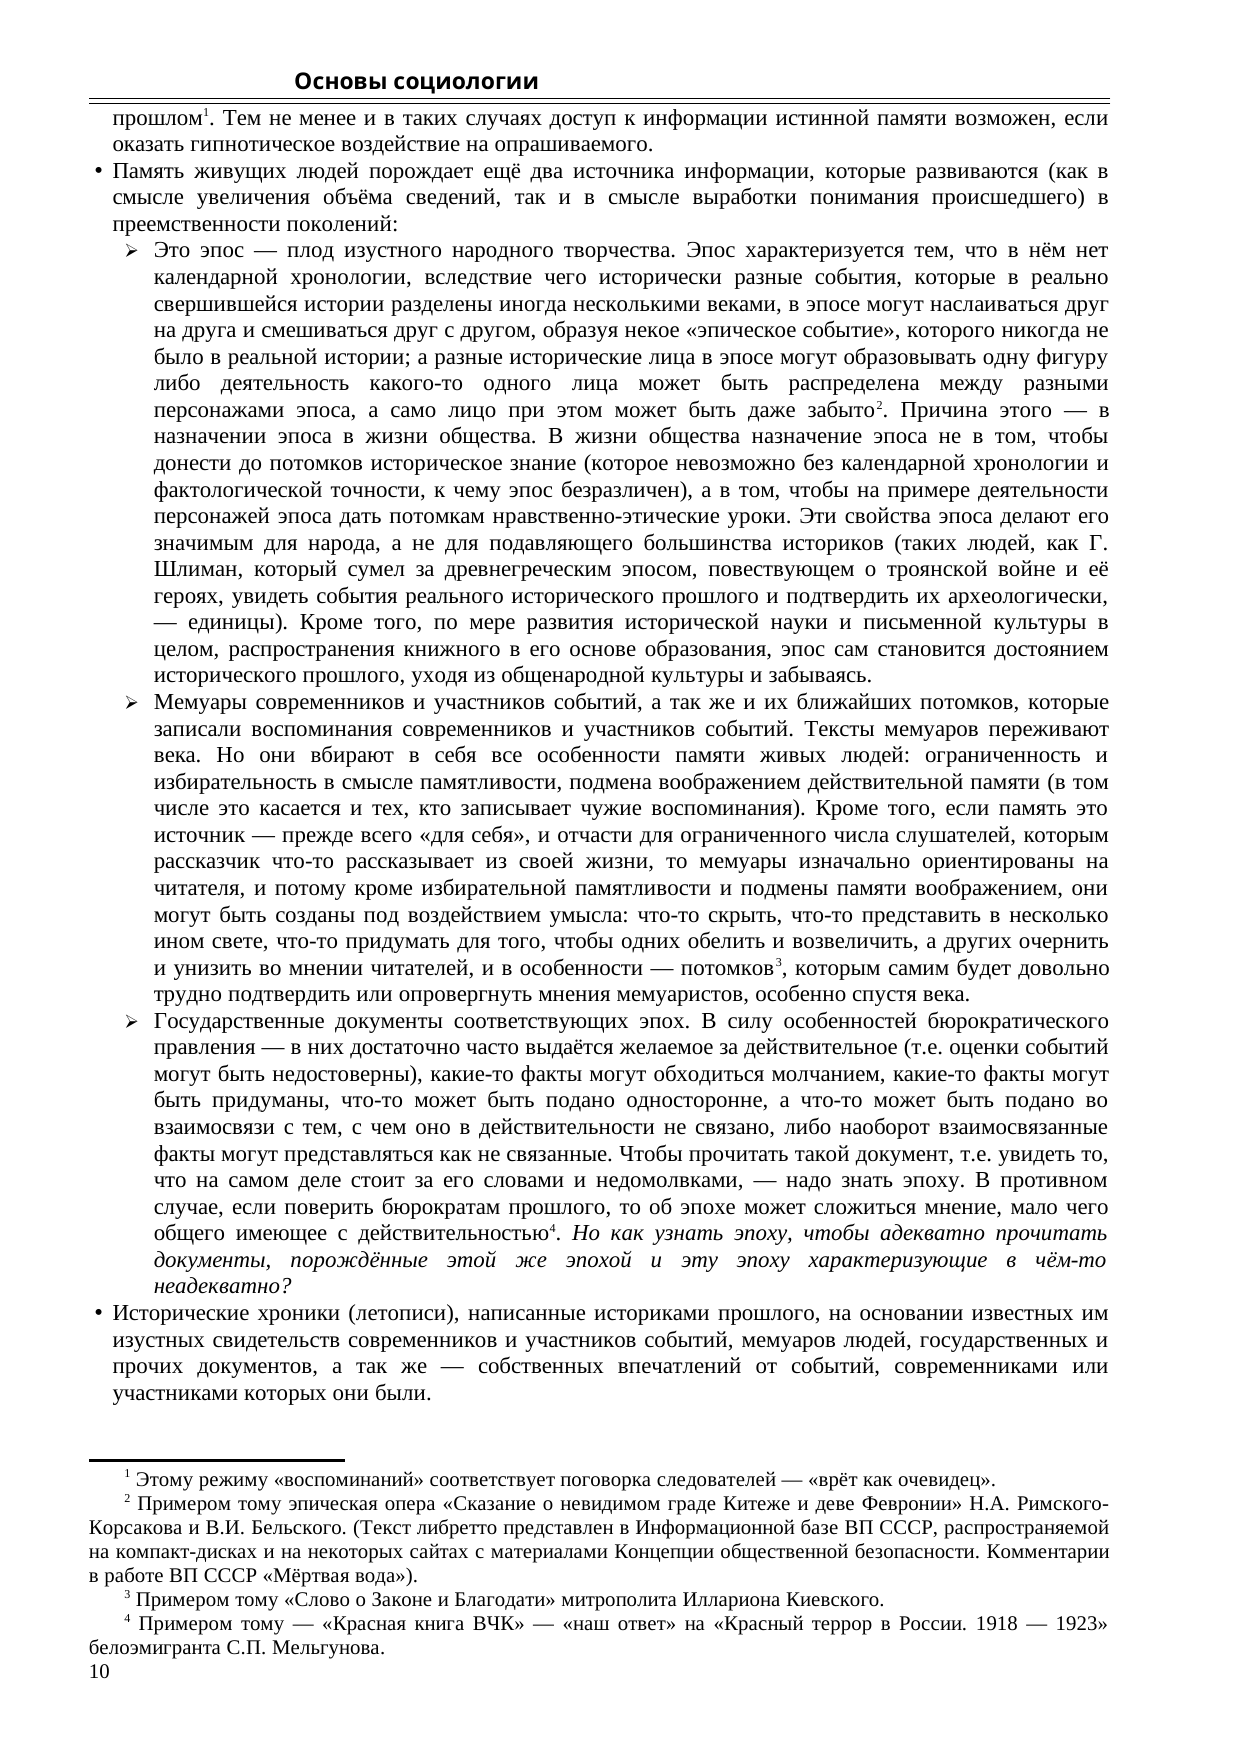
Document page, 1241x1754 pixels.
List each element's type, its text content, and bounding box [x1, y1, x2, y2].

list Государственные документы соответствующих эпох. В силу особенностей бюрократического правления — в них достаточно часто выдаётся желаемое за действительное (т.е. оценки событий могут быть недостоверны), какие-то факты могут обходиться молчанием, какие-то факты могут быть придуманы, что-то может быть подано односторонне, а что-то может быть подано во взаимосвязи с тем, с чем оно в действительности не связано, либо наоборот взаимосвязанные факты могут представляться как не связанные. Чтобы прочитать такой документ, т.е. увидеть то, что на самом деле стоит за его словами и недомолвками, — надо знать эпоху. В противном случае, если поверить бюрократам прошлого, то об эпохе может сложиться мнение, мало чего общего имеющее с действительностью. Но как узнать эпоху, чтобы адекватно прочитать документы, порождённые этой же эпохой и эту эпоху характеризующие в чём-то неадекватно? [124, 1007, 1110, 1299]
list Примером тому эпическая опера «Сказание о невидимом граде Китеже и деве Февронии» Н.А. Римского-Корсакова и В.И. Бельского. (Текст либретто представлен в Информационной базе ВП СССР, распространяемой на компакт-дисках и на некоторых сайтах с материалами Концепции общественной безопасности. Комментарии в работе ВП СССР «Мёртвая вода»). [89, 1491, 1110, 1587]
list Память живущих людей. Глубина её — несколько десятилетий. Этот источник существует, пока живы люди — участники событий. Но человеческая память характеризуется избирательностью, не говоря уж о том, что не все события эпохи становятся достоянием памяти конкретного человека (в силу ограниченности личностного жизненного опыта). Это в совокупности проявляется в том, что в воспоминаниях разных людей одну и ту же эпоху не всегда возможно узнать, примером чему воспоминания современников об эпохе сталинизма, перестройке, 1990-х годах. Кроме того личностная культура психической деятельности большинства такова, что в ряде случаев истинная долговременная память воле неподвластна, вследствие чего достоверная информация о прошлом на уровне сознания индивида бессознательно (не умышленно) подменяется плодами его воображения о прошлом. Тем не менее и в таких случаях доступ к информации истинной памяти возможен, если оказать гипнотическое воздействие на опрашиваемого. [94, 104, 1110, 157]
list Мемуары современников и участников событий, а так же и их ближайших потомков, которые записали воспоминания современников и участников событий. Тексты мемуаров переживают века. Но они вбирают в себя все особенности памяти живых людей: ограниченность и избирательность в смысле памятливости, подмена воображением действительной памяти (в том числе это касается и тех, кто записывает чужие воспоминания). Кроме того, если память это источник — прежде всего «для себя», и отчасти для ограниченного числа слушателей, которым рассказчик что-то рассказывает из своей жизни, то мемуары изначально ориентированы на читателя, и потому кроме избирательной памятливости и подмены памяти воображением, они могут быть созданы под воздействием умысла: что-то скрыть, что-то представить в несколько ином свете, что-то придумать для того, чтобы одних обелить и возвеличить, а других очернить и унизить во мнении читателей, и в особенности — потомков, которым самим будет довольно трудно подтвердить или опровергнуть мнения мемуаристов, особенно спустя века. [124, 688, 1110, 1007]
list Память живущих людей порождает ещё два источника информации, которые развиваются (как в смысле увеличения объёма сведений, так и в смысле выработки понимания происшедшего) в преемственности поколений: [94, 157, 1110, 236]
list Это эпос — плод изустного народного творчества. Эпос характеризуется тем, что в нём нет календарной хронологии, вследствие чего исторически разные события, которые в реально свершившейся истории разделены иногда несколькими веками, в эпосе могут наслаиваться друг на друга и смешиваться друг с другом, образуя некое «эпическое событие», которого никогда не было в реальной истории; а разные исторические лица в эпосе могут образовывать одну фигуру либо деятельность какого-то одного лица может быть распределена между разными персонажами эпоса, а само лицо при этом может быть даже забыто. Причина этого — в назначении эпоса в жизни общества. В жизни общества назначение эпоса не в том, чтобы донести до потомков историческое знание (которое невозможно без календарной хронологии и фактологической точности, к чему эпос безразличен), а в том, чтобы на примере деятельности персонажей эпоса дать потомкам нравственно-этические уроки. Эти свойства эпоса делают его значимым для народа, а не для подавляющего большинства историков (таких людей, как Г. Шлиман, который сумел за древнегреческим эпосом, повествующем о троянской войне и её героях, увидеть события реального исторического прошлого и подтвердить их археологически, — единицы). Кроме того, по мере развития исторической науки и письменной культуры в целом, распространения книжного в его основе образования, эпос сам становится достоянием исторического прошлого, уходя из общенародной культуры и забываясь. [124, 236, 1110, 688]
list Исторические хроники (летописи), написанные историками прошлого, на основании известных им изустных свидетельств современников и участников событий, мемуаров людей, государственных и прочих документов, а так же — собственных впечатлений от событий, современниками или участниками которых они были. [94, 1299, 1110, 1405]
list Этому режиму «воспоминаний» соответствует поговорка следователей — «врёт как очевидец». [89, 1467, 1110, 1491]
list Примером тому «Слово о Законе и Благодати» митрополита Иллариона Киевского. [89, 1587, 1110, 1611]
list Примером тому — «Красная книга ВЧК» — «наш ответ» на «Красный террор в России. 1918 — 1923» белоэмигранта С.П. Мельгунова. [89, 1611, 1110, 1659]
